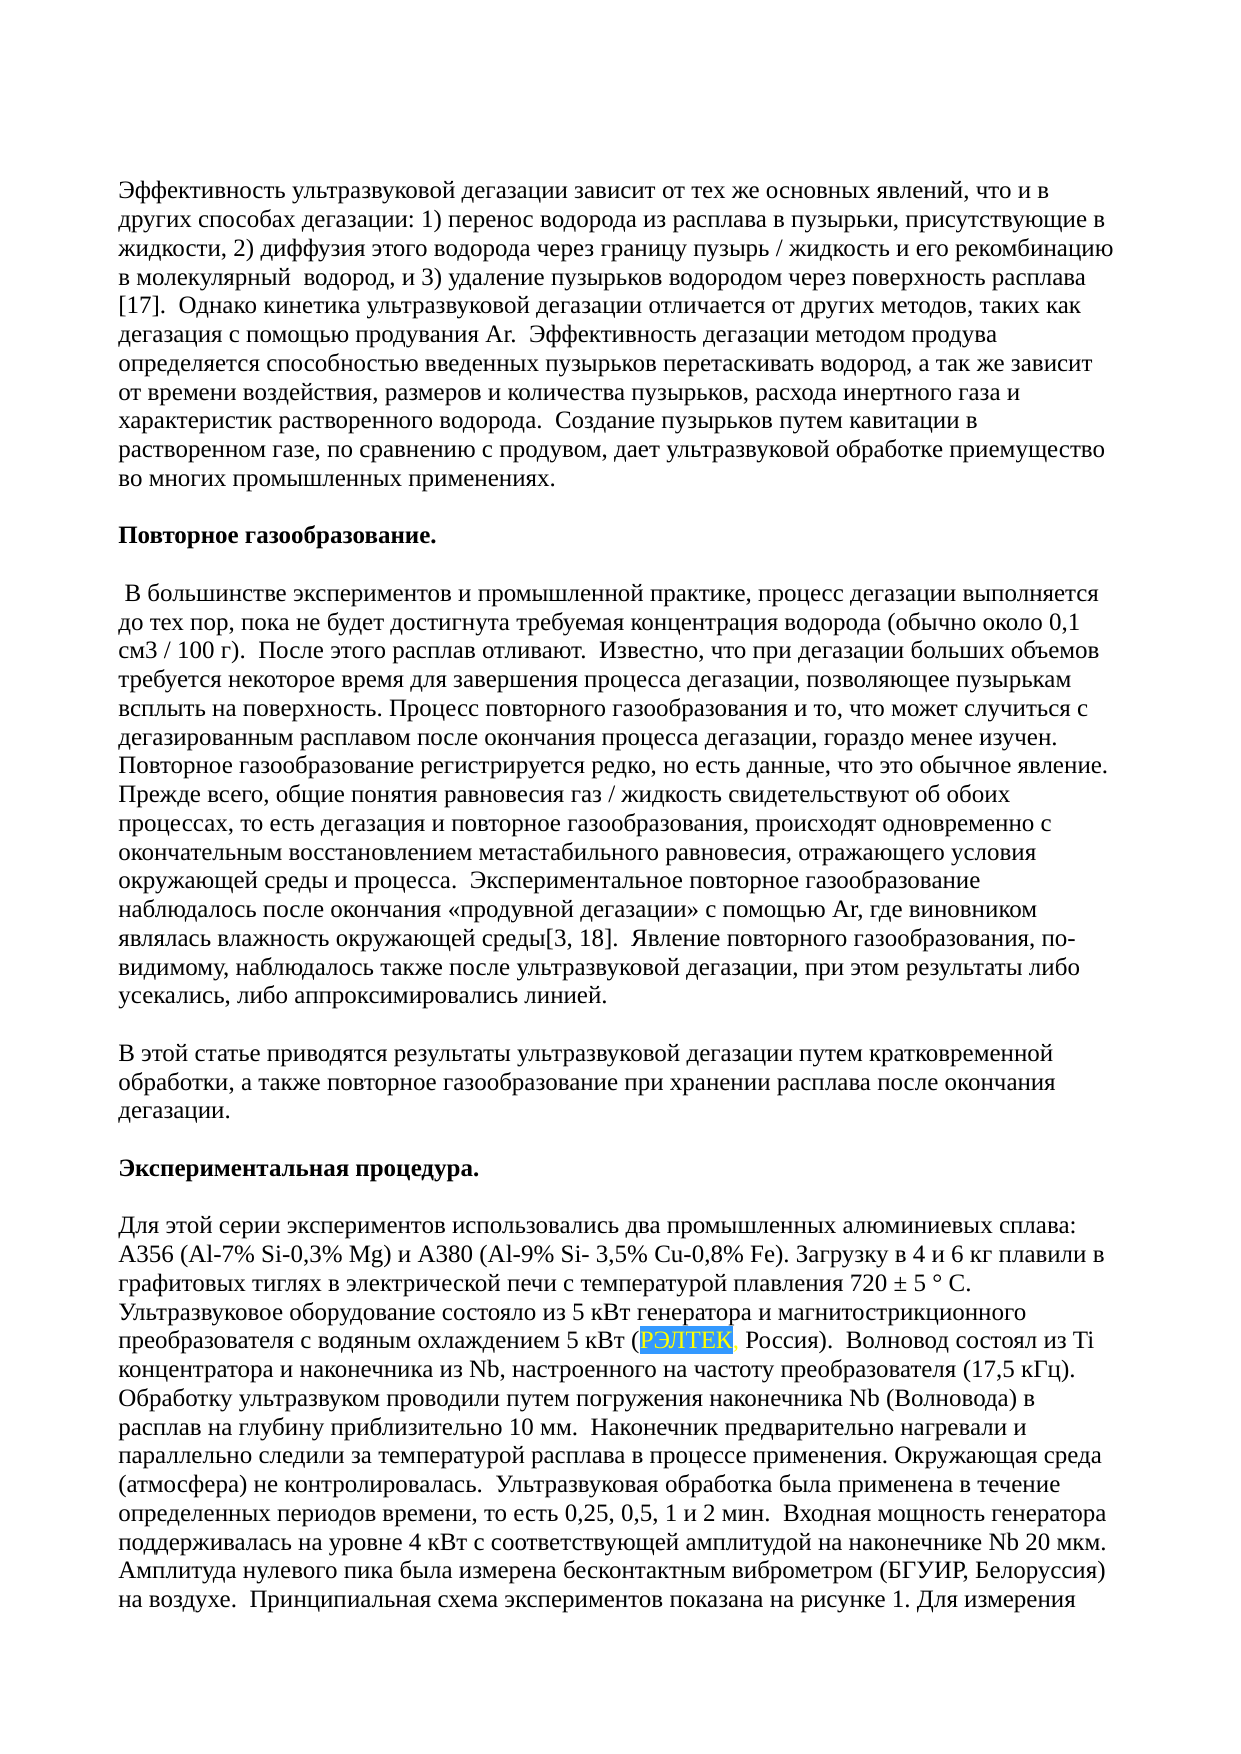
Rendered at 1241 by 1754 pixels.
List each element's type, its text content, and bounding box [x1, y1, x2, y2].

text Эффективность ультразвуковой дегазации зависит от тех же основных явлений, что и в других способах дегазации: 1) перенос водорода из расплава в пузырьки, присутствующие в жидкости, 2) диффузия этого водорода через границу пузырь / жидкость и его рекомбинацию в молекулярный водород, и 3) удаление пузырьков водородом через поверхность расплава [17]. Однако кинетика ультразвуковой дегазации отличается от других методов, таких как дегазация с помощью продувания Ar. Эффективность дегазации методом продува определяется способностью введенных пузырьков перетаскивать водород, а так же зависит от времени воздействия, размеров и количества пузырьков, расхода инертного газа и характеристик растворенного водорода. Создание пузырьков путем кавитации в растворенном газе, по сравнению с продувом, дает ультразвуковой обработке приемущество во многих промышленных применениях. [118, 176, 1122, 492]
text Экспериментальная процедура. [118, 1153, 1122, 1182]
text В этой статье приводятся результаты ультразвуковой дегазации путем кратковременной обработки, а также повторное газообразование при хранении расплава после окончания дегазации. [118, 1038, 1122, 1124]
text В большинстве экспериментов и промышленной практике, процесс дегазации выполняется до тех пор, пока не будет достигнута требуемая концентрация водорода (обычно около 0,1 см3 / 100 г). После этого расплав отливают. Известно, что при дегазации больших объемов требуется некоторое время для завершения процесса дегазации, позволяющее пузырькам всплыть на поверхность. Процесс повторного газообразования и то, что может случиться с дегазированным расплавом после окончания процесса дегазации, гораздо менее изучен. Повторное газообразование регистрируется редко, но есть данные, что это обычное явление. Прежде всего, общие понятия равновесия газ / жидкость свидетельствуют об обоих процессах, то есть дегазация и повторное газообразования, происходят одновременно с окончательным восстановлением метастабильного равновесия, отражающего условия окружающей среды и процесса. Экспериментальное повторное газообразование наблюдалось после окончания «продувной дегазации» с помощью Ar, где виновником являлась влажность окружающей среды[3, 18]. Явление повторного газообразования, по-видимому, наблюдалось также после ультразвуковой дегазации, при этом результаты либо усекались, либо аппроксимировались линией. [118, 578, 1122, 1009]
text Для этой серии экспериментов использовались два промышленных алюминиевых сплава: A356 (Al-7% Si-0,3% Mg) и A380 (Al-9% Si- 3,5% Cu-0,8% Fe). Загрузку в 4 и 6 кг плавили в графитовых тиглях в электрической печи с температурой плавления 720 ± 5 ° C. Ультразвуковое оборудование состояло из 5 кВт генератора и магнитострикционного преобразователя с водяным охлаждением 5 кВт (РЭЛТЕК, Россия). Волновод состоял из Ti концентратора и наконечника из Nb, настроенного на частоту преобразователя (17,5 кГц). Обработку ультразвуком проводили путем погружения наконечника Nb (Волновода) в расплав на глубину приблизительно 10 мм. Наконечник предварительно нагревали и параллельно следили за температурой расплава в процессе применения. Окружающая среда (атмосфера) не контролировалась. Ультразвуковая обработка была применена в течение определенных периодов времени, то есть 0,25, 0,5, 1 и 2 мин. Входная мощность генератора поддерживалась на уровне 4 кВт с соответствующей амплитудой на наконечнике Nb 20 мкм. Амплитуда нулевого пика была измерена бесконтактным виброметром (БГУИР, Белоруссия) на воздухе. Принципиальная схема экспериментов показана на рисунке 1. Для измерения [118, 1211, 1122, 1613]
text Повторное газообразование. [118, 521, 1122, 549]
